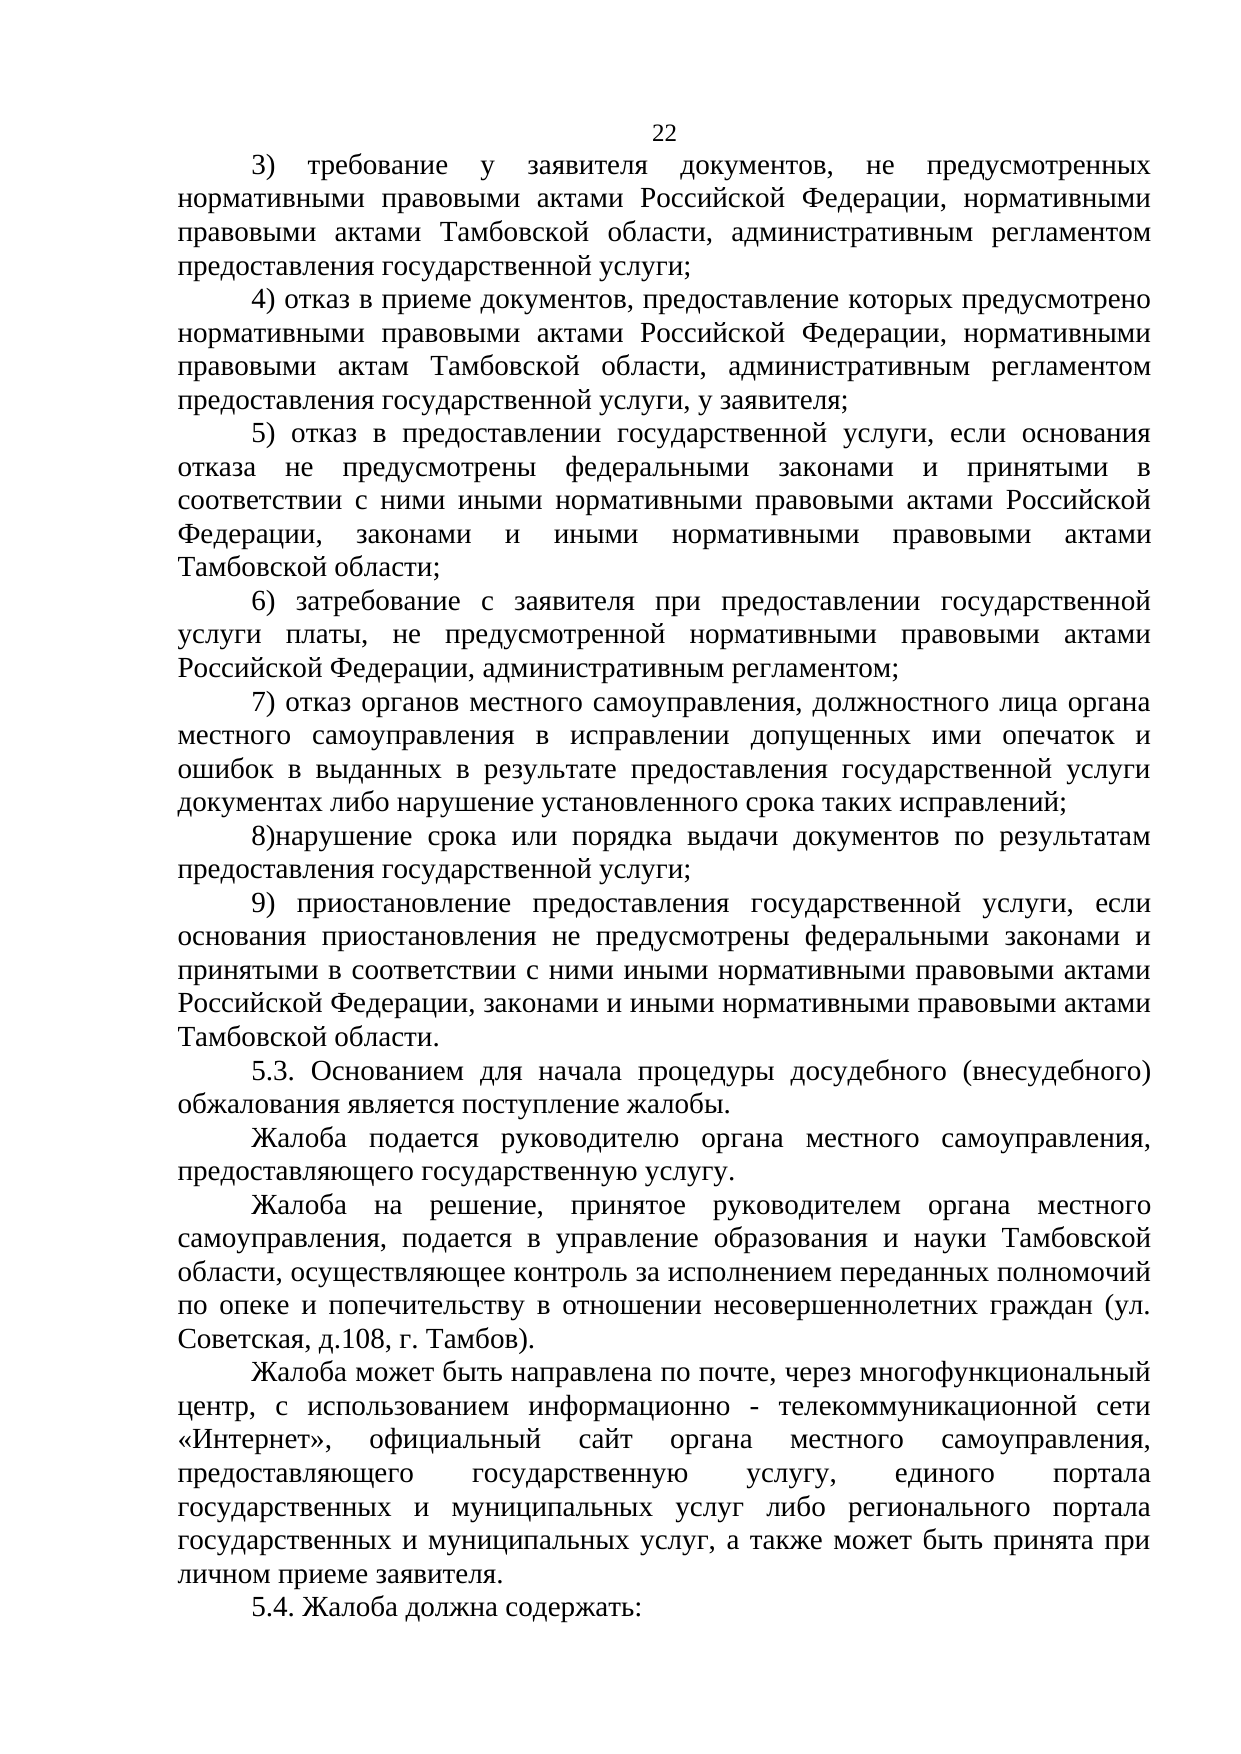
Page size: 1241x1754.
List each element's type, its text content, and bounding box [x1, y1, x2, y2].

text 6) затребование с заявителя при предоставлении государственной услуги платы, не предусмотренной нормативными правовыми актами Российской Федерации, административным регламентом; [177, 583, 1152, 684]
text 4) отказ в приеме документов, предоставление которых предусмотрено нормативными правовыми актами Российской Федерации, нормативными правовыми актам Тамбовской области, административным регламентом предоставления государственной услуги, у заявителя; [177, 281, 1152, 415]
text 8)нарушение срока или порядка выдачи документов по результатам предоставления государственной услуги; [177, 818, 1152, 885]
text 7) отказ органов местного самоуправления, должностного лица органа местного самоуправления в исправлении допущенных ими опечаток и ошибок в выданных в результате предоставления государственной услуги документах либо нарушение установленного срока таких исправлений; [177, 684, 1152, 818]
text Жалоба подается руководителю органа местного самоуправления, предоставляющего государственную услугу. [177, 1120, 1152, 1187]
text Жалоба на решение, принятое руководителем органа местного самоуправления, подается в управление образования и науки Тамбовской области, осуществляющее контроль за исполнением переданных полномочий по опеке и попечительству в отношении несовершеннолетних граждан (ул. Советская, д.108, г. Тамбов). [177, 1187, 1152, 1354]
text 5.4. Жалоба должна содержать: [177, 1589, 1152, 1623]
text 5) отказ в предоставлении государственной услуги, если основания отказа не предусмотрены федеральными законами и принятыми в соответствии с ними иными нормативными правовыми актами Российской Федерации, законами и иными нормативными правовыми актами Тамбовской области; [177, 415, 1152, 583]
text 9) приостановление предоставления государственной услуги, если основания приостановления не предусмотрены федеральными законами и принятыми в соответствии с ними иными нормативными правовыми актами Российской Федерации, законами и иными нормативными правовыми актами Тамбовской области. [177, 885, 1152, 1053]
text Жалоба может быть направлена по почте, через многофункциональный центр, с использованием информационно - телекоммуникационной сети «Интернет», официальный сайт органа местного самоуправления, предоставляющего государственную услугу, единого портала государственных и муниципальных услуг либо регионального портала государственных и муниципальных услуг, а также может быть принята при личном приеме заявителя. [177, 1354, 1152, 1589]
text 5.3. Основанием для начала процедуры досудебного (внесудебного) обжалования является поступление жалобы. [177, 1053, 1152, 1120]
text 3) требование у заявителя документов, не предусмотренных нормативными правовыми актами Российской Федерации, нормативными правовыми актами Тамбовской области, административным регламентом предоставления государственной услуги; [177, 147, 1152, 281]
